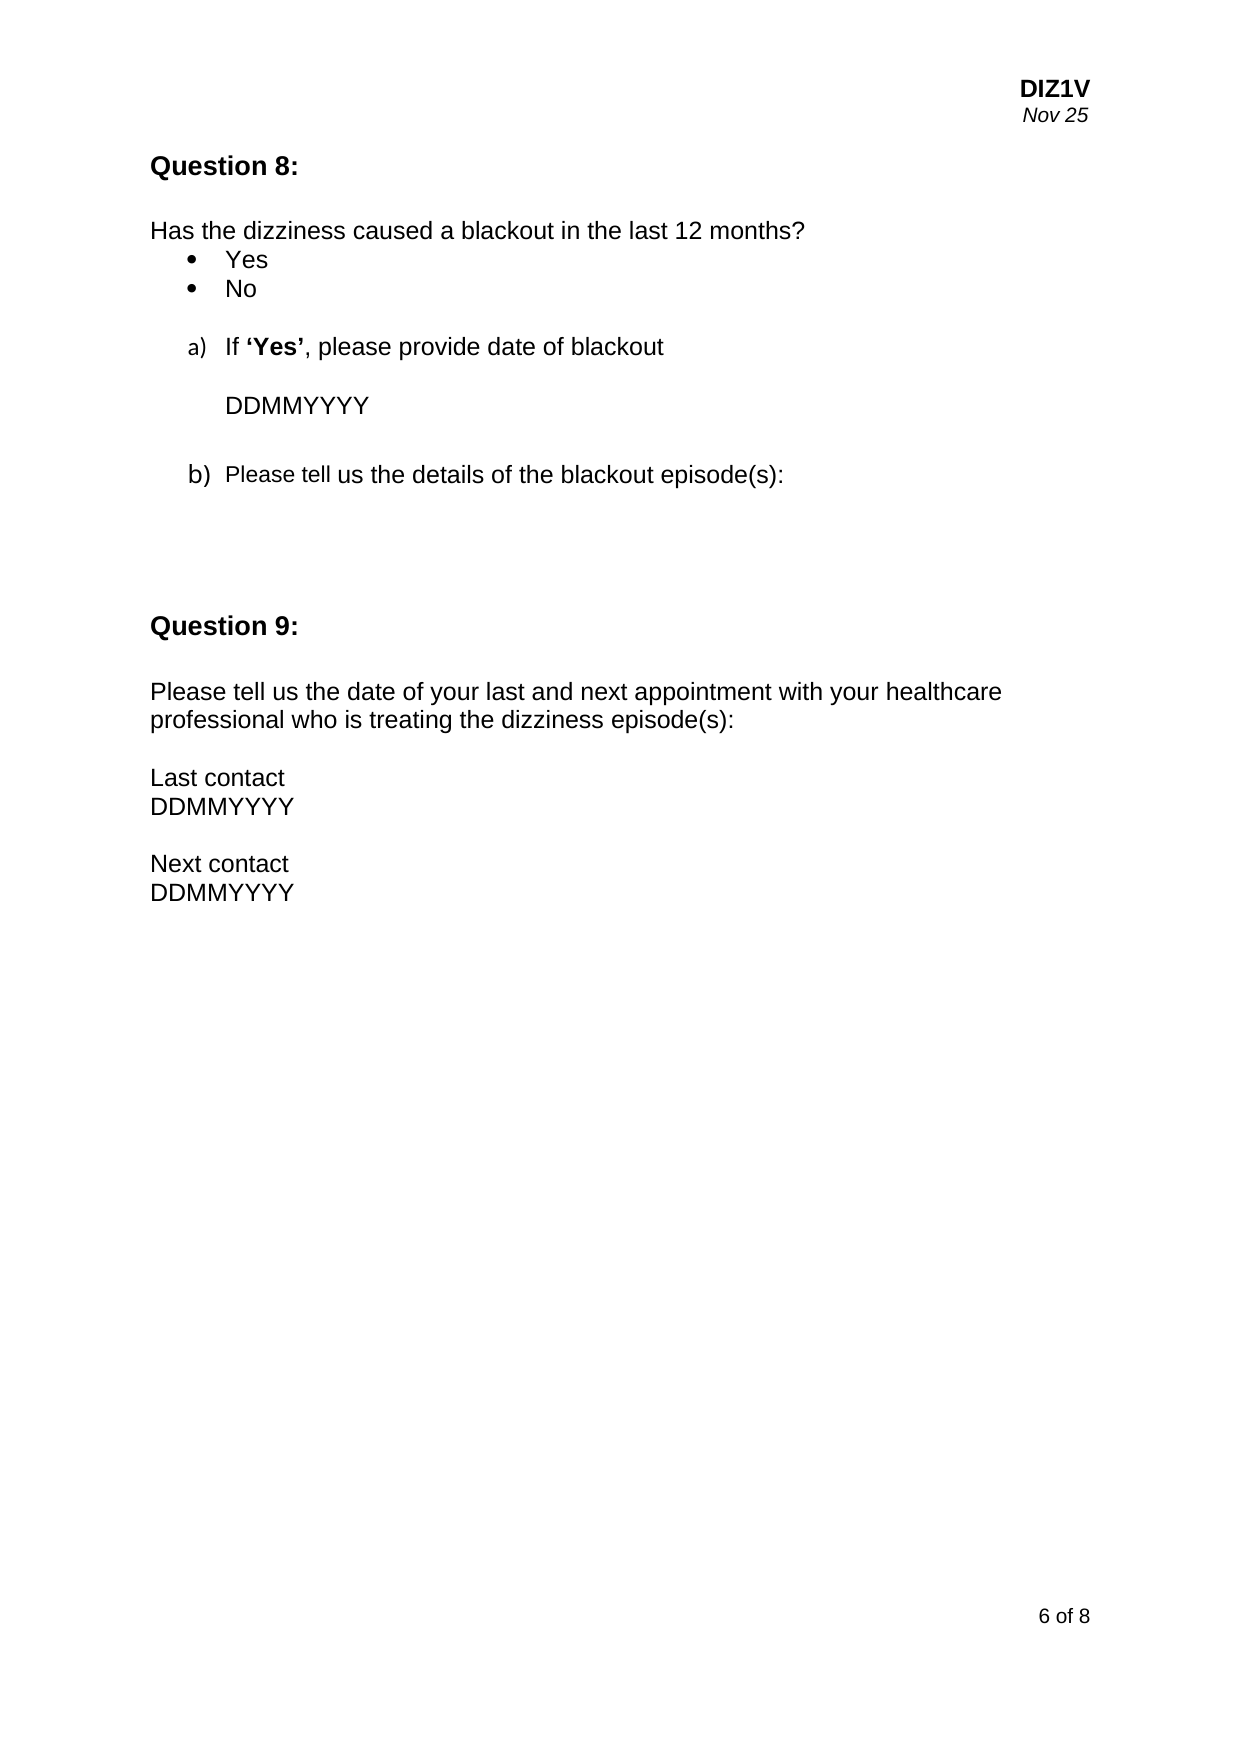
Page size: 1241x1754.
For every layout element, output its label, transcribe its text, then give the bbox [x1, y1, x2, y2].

text DDMMYYYY [150, 792, 1090, 820]
text Next contact [150, 849, 1090, 878]
text DDMMYYYY [150, 391, 1090, 419]
list Yes [187, 245, 1090, 274]
text Last contact [150, 763, 1090, 792]
text Question 8: [150, 150, 1090, 181]
text Question 9: [150, 610, 1090, 642]
text Please tell us the date of your last and next appointment with your healthcare professional who is treating the dizziness episode(s): [150, 677, 1090, 734]
text DDMMYYYY [150, 878, 1090, 907]
text Has the dizziness caused a blackout in the last 12 months? [150, 216, 1090, 245]
list No [187, 274, 1090, 303]
list If ‘Yes’, please provide date of blackout [187, 331, 1090, 362]
list Please tell us the details of the blackout episode(s): [187, 457, 1090, 491]
